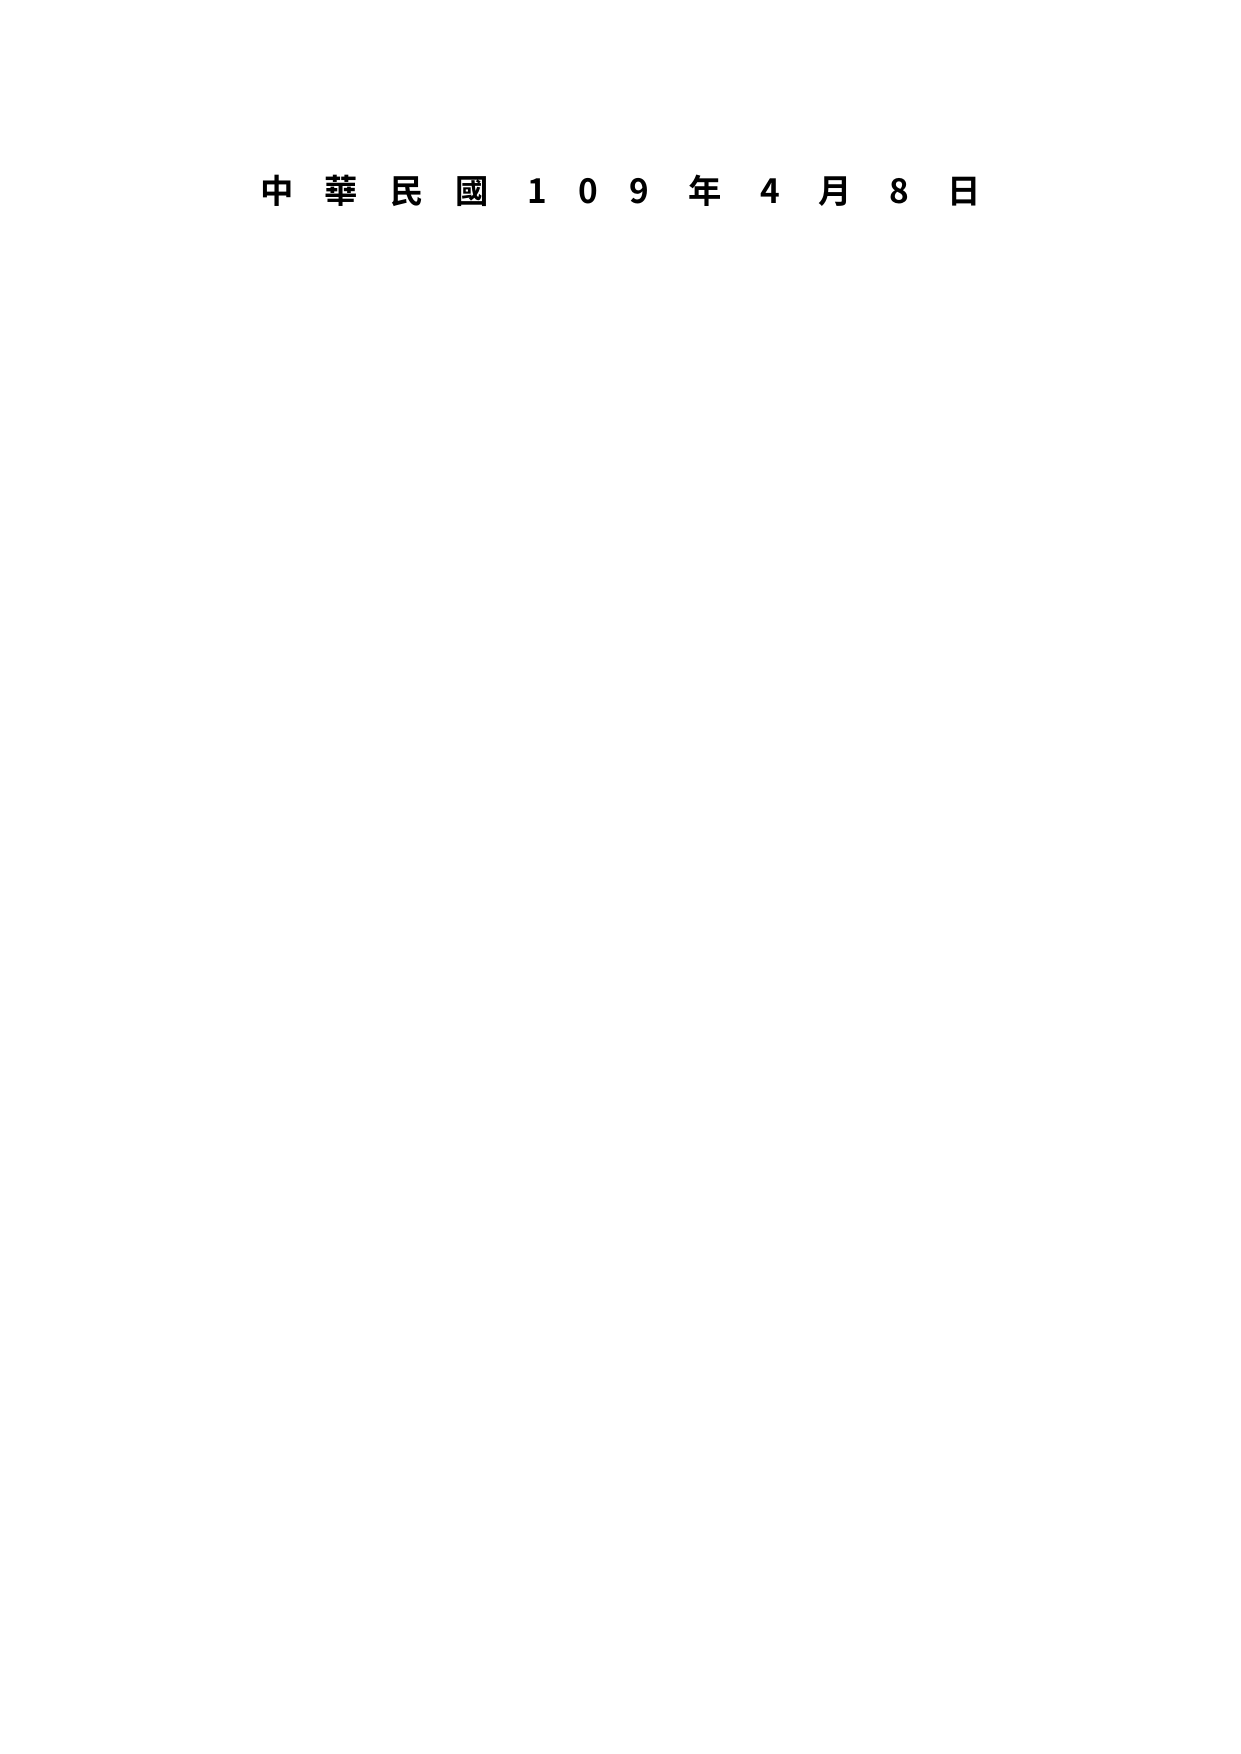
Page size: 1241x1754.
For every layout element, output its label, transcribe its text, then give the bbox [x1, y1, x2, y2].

text 中華民國109年4月8日 [146, 164, 1095, 213]
